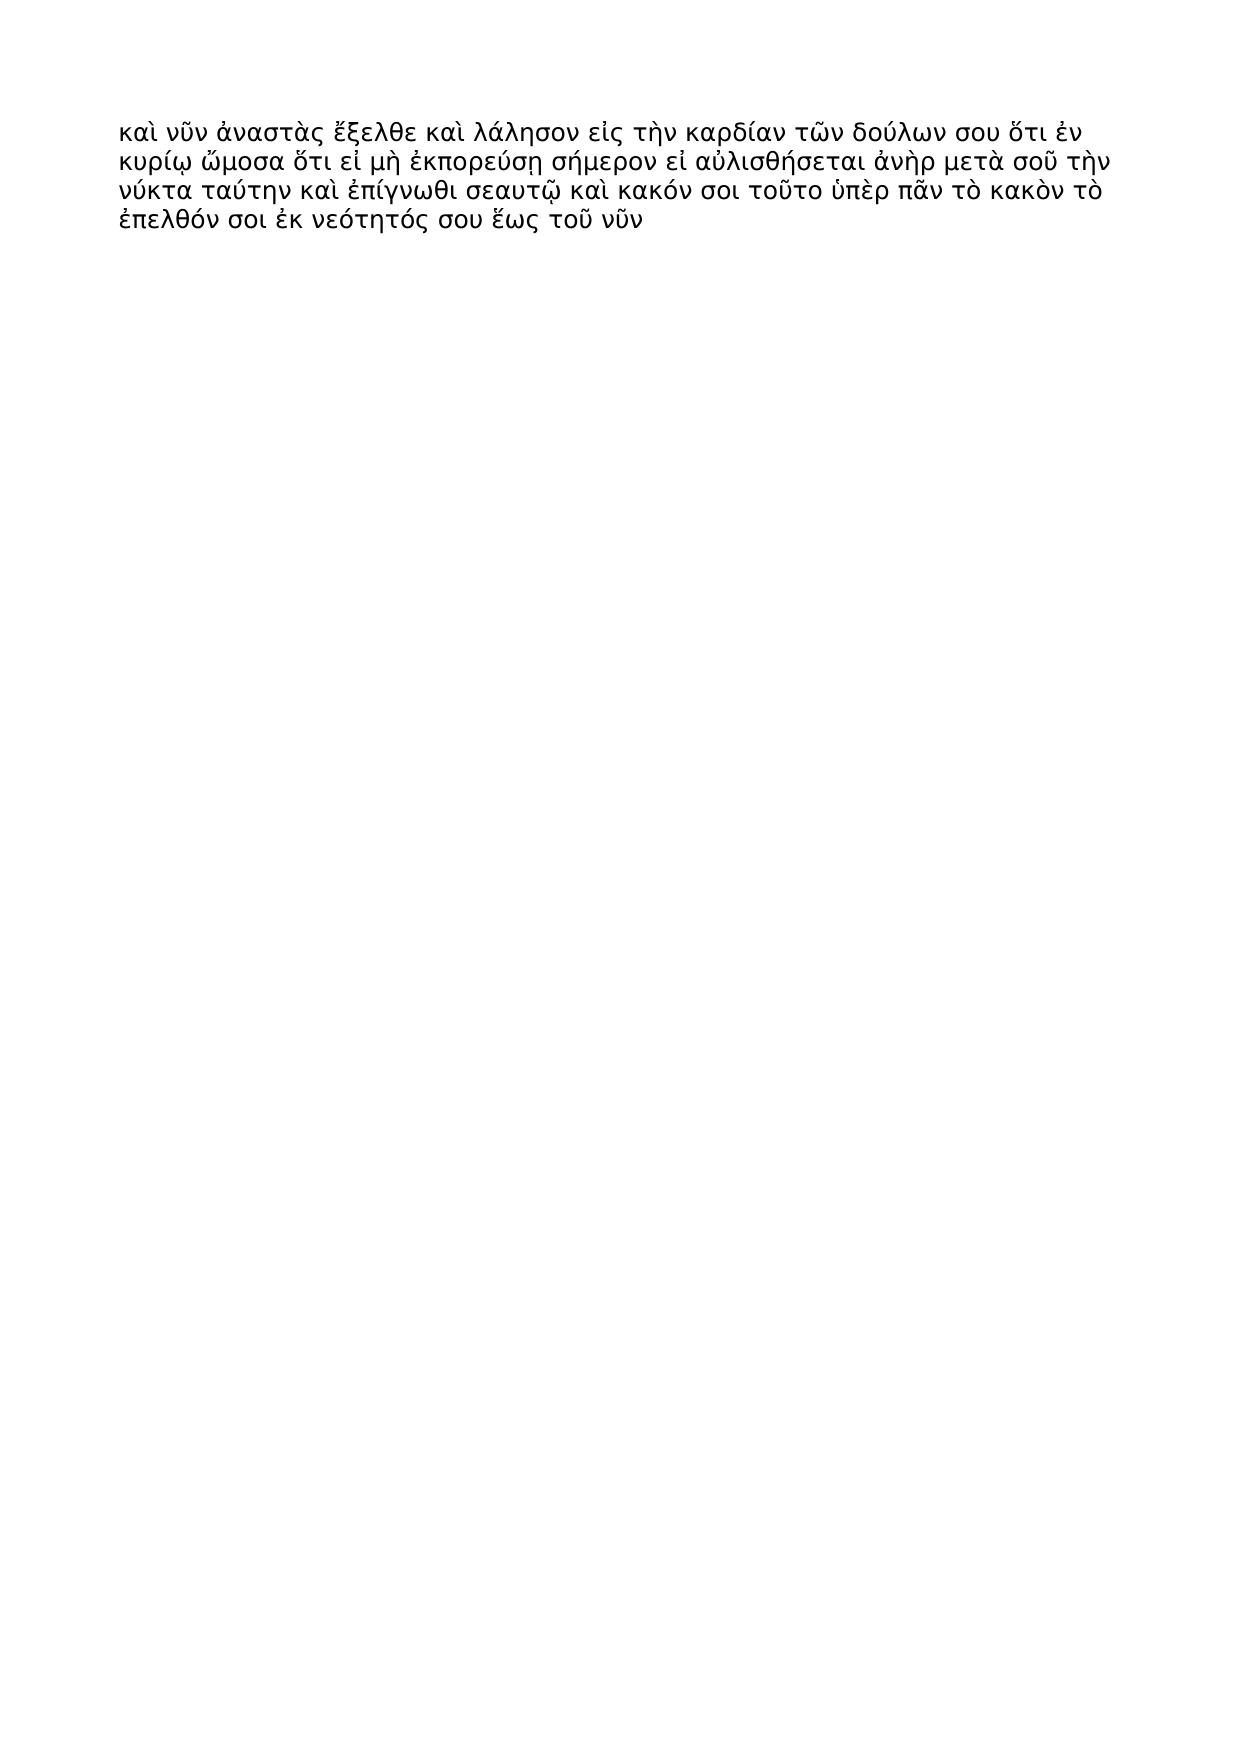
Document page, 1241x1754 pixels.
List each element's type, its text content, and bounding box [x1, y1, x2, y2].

text καὶ νῦν ἀναστὰς ἔξελθε καὶ λάλησον εἰς τὴν καρδίαν τῶν δούλων σου ὅτι ἐν κυρίῳ ὤμοσα ὅτι εἰ μὴ ἐκπορεύσῃ σήμερον εἰ αὐλισθήσεται ἀνὴρ μετὰ σοῦ τὴν νύκτα ταύτην καὶ ἐπίγνωθι σεαυτῷ καὶ κακόν σοι τοῦτο ὑπὲρ πᾶν τὸ κακὸν τὸ ἐπελθόν σοι ἐκ νεότητός σου ἕως τοῦ νῦν [118, 118, 1122, 235]
